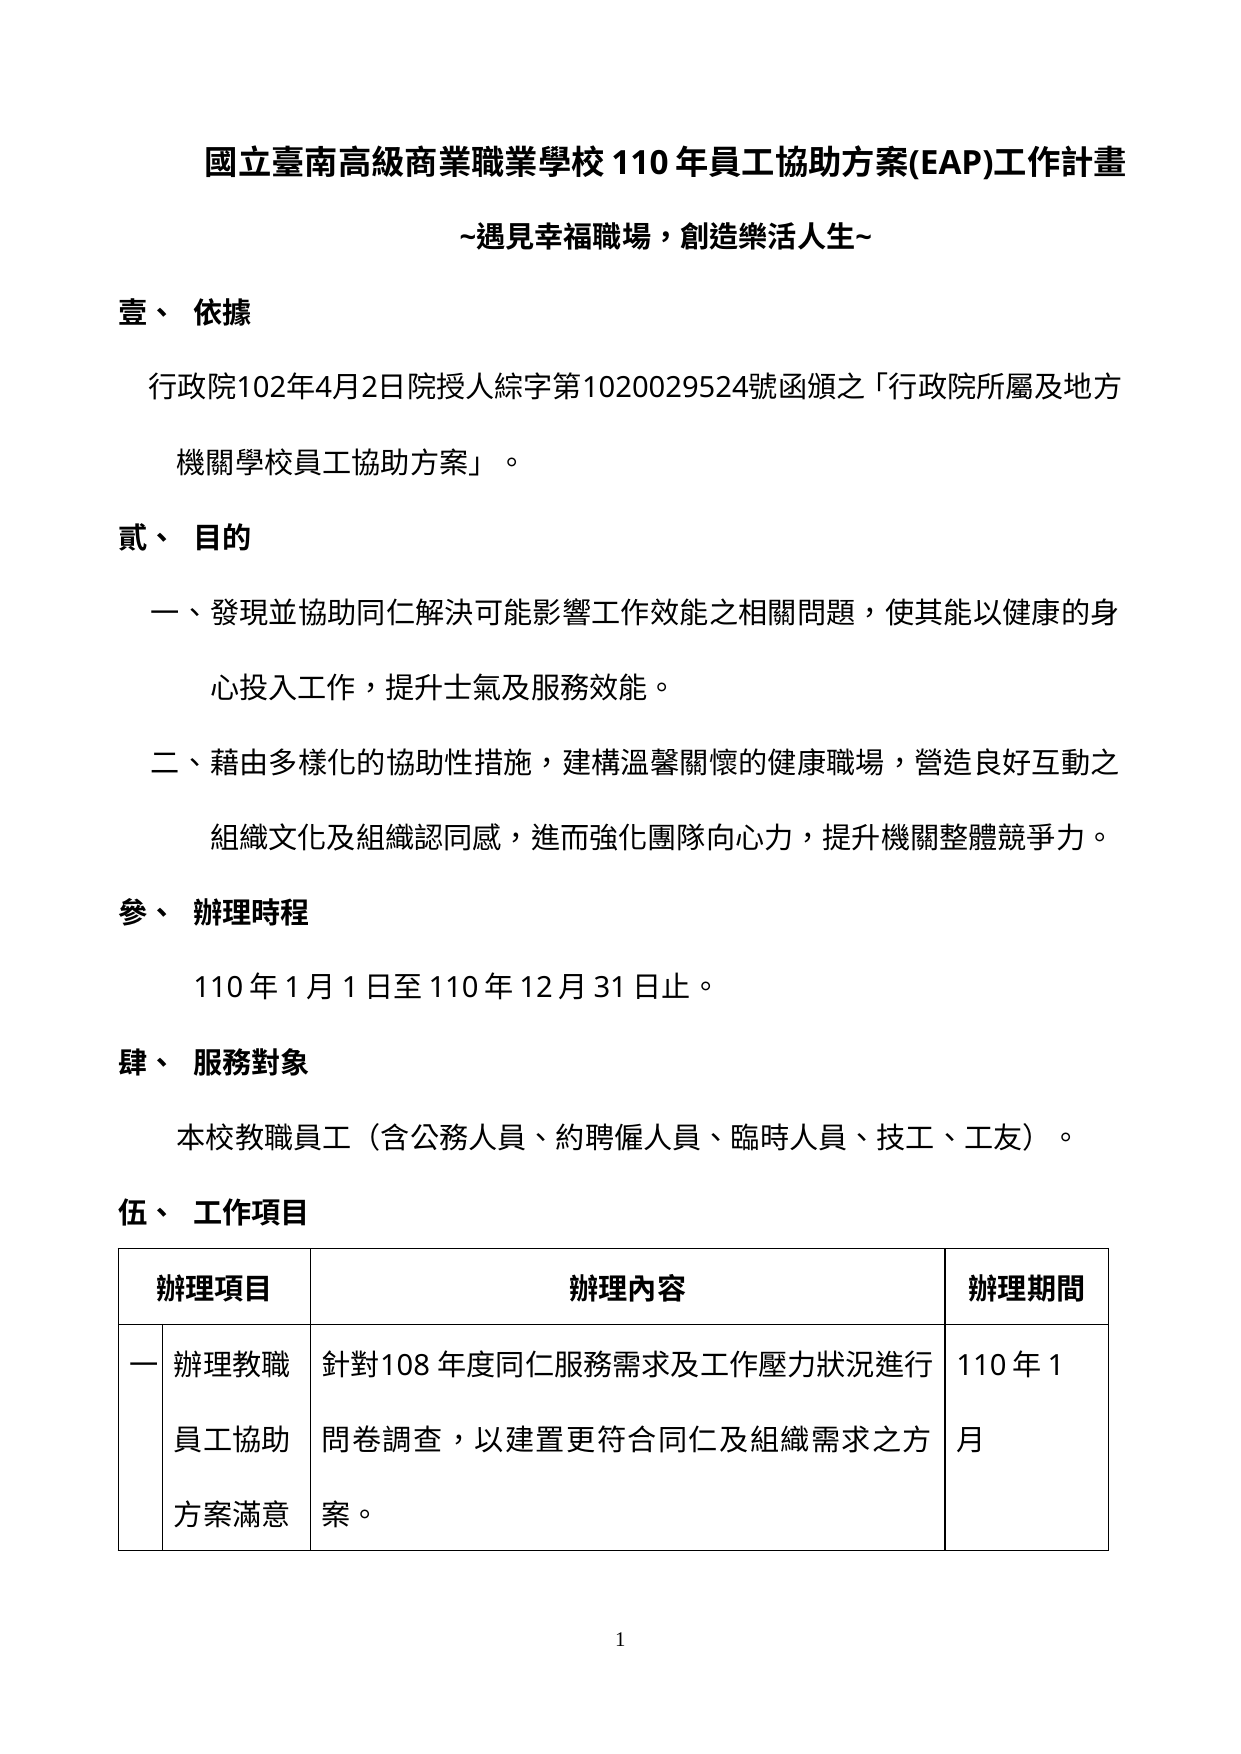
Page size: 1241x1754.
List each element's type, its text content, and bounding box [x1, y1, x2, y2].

table_cell 110年1月 [946, 1325, 1108, 1550]
list 目的 [118, 498, 1122, 573]
list 依據 [118, 273, 1122, 348]
table_cell 針對108 年度同仁服務需求及工作壓力狀況進行問卷調查，以建置更符合同仁及組織需求之方案。 [311, 1325, 944, 1550]
text 行政院102年4月2日院授人綜字第1020029524號函頒之「行政院所屬及地方機關學校員工協助方案」。 [118, 348, 1122, 498]
text ~遇見幸福職場，創造樂活人生~ [118, 198, 1213, 273]
list 藉由多樣化的協助性措施，建構溫馨關懷的健康職場，營造良好互動之組織文化及組織認同感，進而強化團隊向心力，提升機關整體競爭力。 [151, 723, 1122, 873]
table_cell 一 [119, 1325, 162, 1550]
table_header 辦理內容 [311, 1249, 944, 1324]
list 服務對象 [118, 1023, 1122, 1098]
table_header 辦理項目 [119, 1249, 310, 1324]
list 發現並協助同仁解決可能影響工作效能之相關問題，使其能以健康的身心投入工作，提升士氣及服務效能。 [151, 573, 1122, 723]
list 工作項目 [118, 1173, 1122, 1248]
table_cell 辦理教職員工協助方案滿意 [163, 1325, 310, 1550]
text 本校教職員工（含公務人員、約聘僱人員、臨時人員、技工、工友）。 [176, 1098, 1122, 1173]
table_header 辦理期間 [946, 1249, 1108, 1324]
text 110年1月1日至110年12月31日止。 [193, 948, 1122, 1023]
list 辦理時程 [118, 873, 1122, 948]
text 國立臺南高級商業職業學校110年員工協助方案(EAP)工作計畫 [118, 123, 1213, 198]
